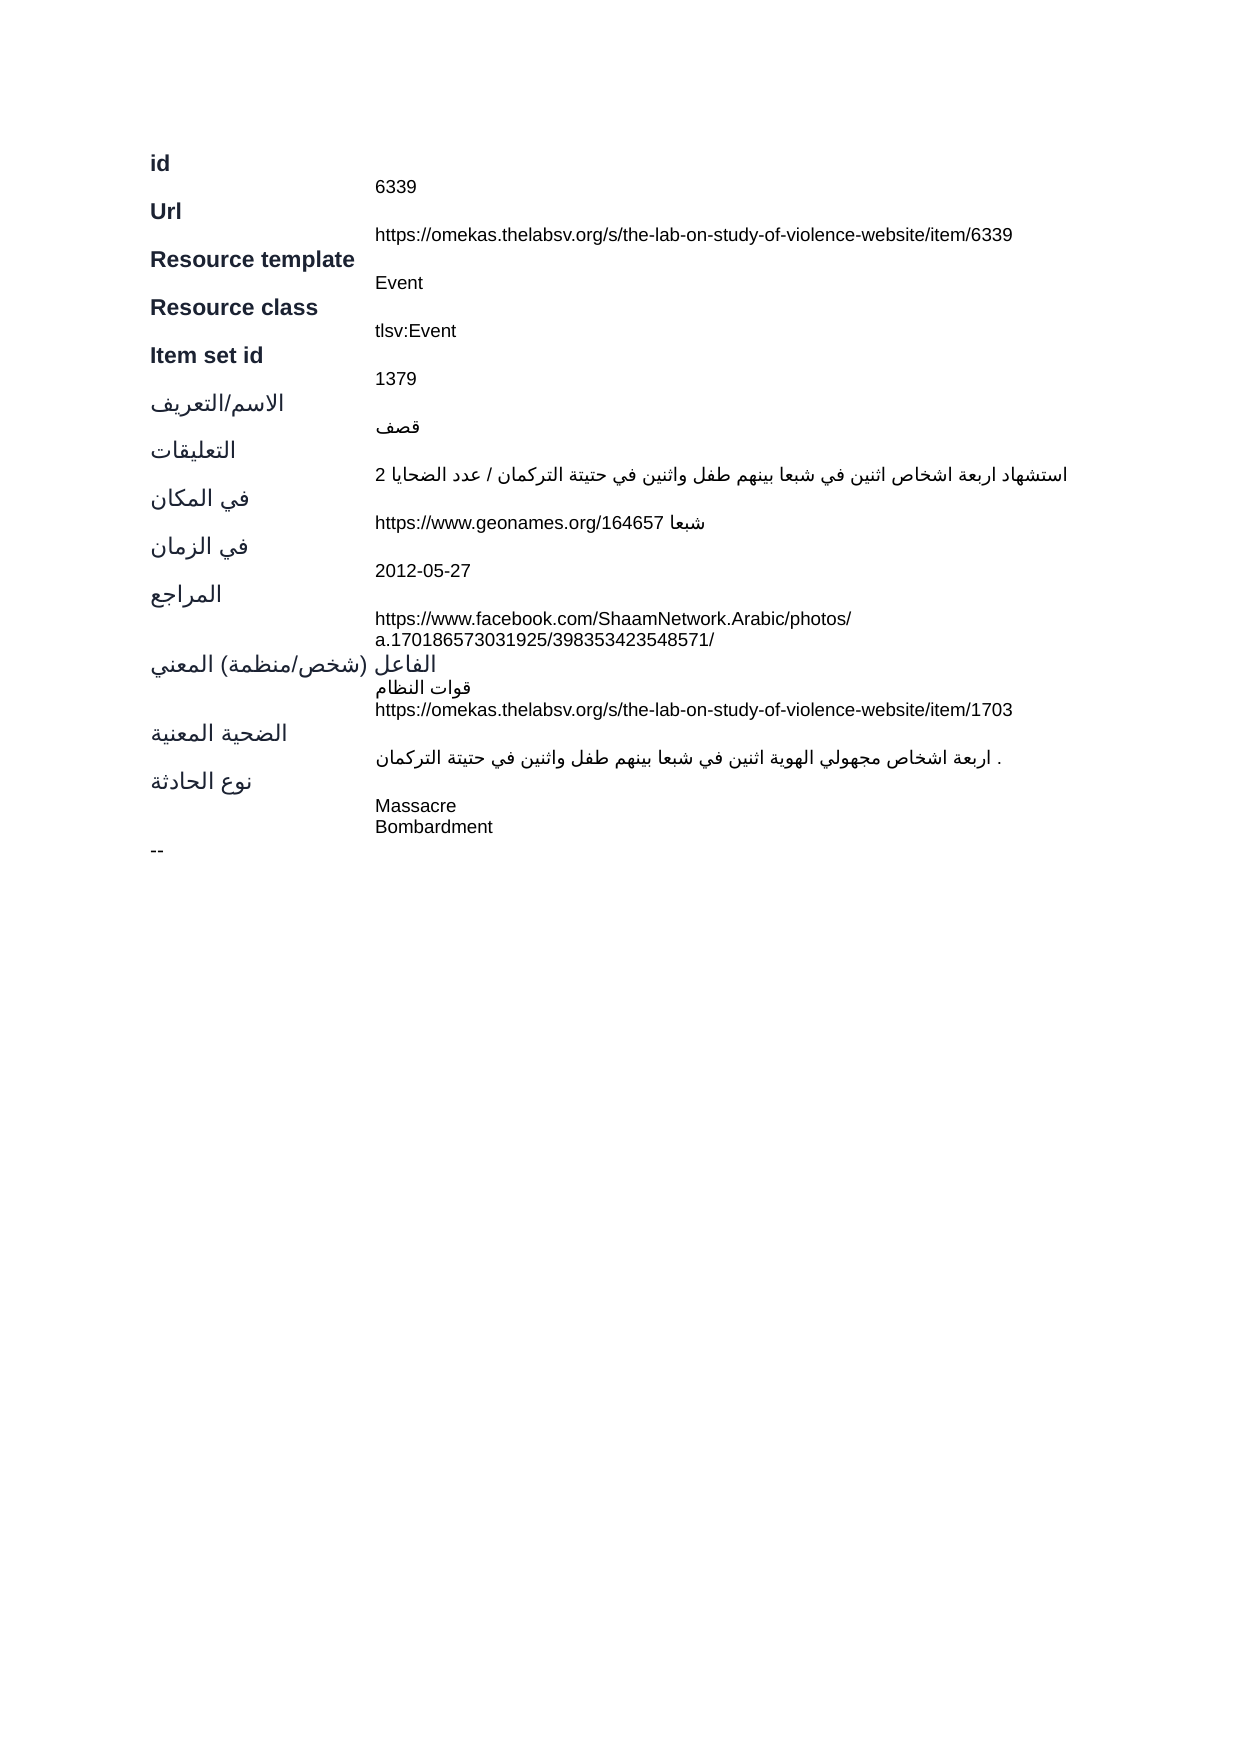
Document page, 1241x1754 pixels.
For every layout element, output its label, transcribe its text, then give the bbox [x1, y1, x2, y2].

text اربعة اشخاص مجهولي الهوية اثنين في شبعا بينهم طفل واثنين في حتيتة التركمان . [375, 747, 1090, 768]
text https://www.geonames.org/164657 شبعا [375, 512, 1090, 533]
text نوع الحادثة [150, 768, 1090, 794]
text Massacre [375, 794, 1090, 816]
text Event [375, 272, 1090, 294]
text في الزمان [150, 533, 1090, 560]
text Bombardment [375, 816, 1090, 838]
text https://www.facebook.com/ShaamNetwork.Arabic/photos/a.170186573031925/398353423548571/ [375, 608, 1090, 651]
text https://omekas.thelabsv.org/s/the-lab-on-study-of-violence-website/item/6339 [375, 224, 1090, 246]
text المراجع [150, 581, 1090, 608]
text الفاعل (شخص/منظمة) المعني [150, 651, 1090, 677]
text -- [150, 838, 1090, 862]
text Resource class [150, 294, 1090, 320]
text استشهاد اربعة اشخاص اثنين في شبعا بينهم طفل واثنين في حتيتة التركمان / عدد الضحايا 2 [375, 464, 1090, 485]
text الضحية المعنية [150, 720, 1090, 747]
text Item set id [150, 342, 1090, 368]
text 2012-05-27 [375, 560, 1090, 581]
text في المكان [150, 485, 1090, 512]
text 6339 [375, 176, 1090, 198]
text الاسم/التعريف [150, 389, 1090, 416]
text التعليقات [150, 437, 1090, 464]
text tlsv:Event [375, 320, 1090, 342]
text قوات النظام [375, 677, 1090, 699]
text قصف [375, 416, 1090, 437]
text id [150, 150, 1090, 176]
text 1379 [375, 368, 1090, 389]
text Resource template [150, 246, 1090, 272]
text https://omekas.thelabsv.org/s/the-lab-on-study-of-violence-website/item/1703 [375, 699, 1090, 720]
text Url [150, 198, 1090, 224]
